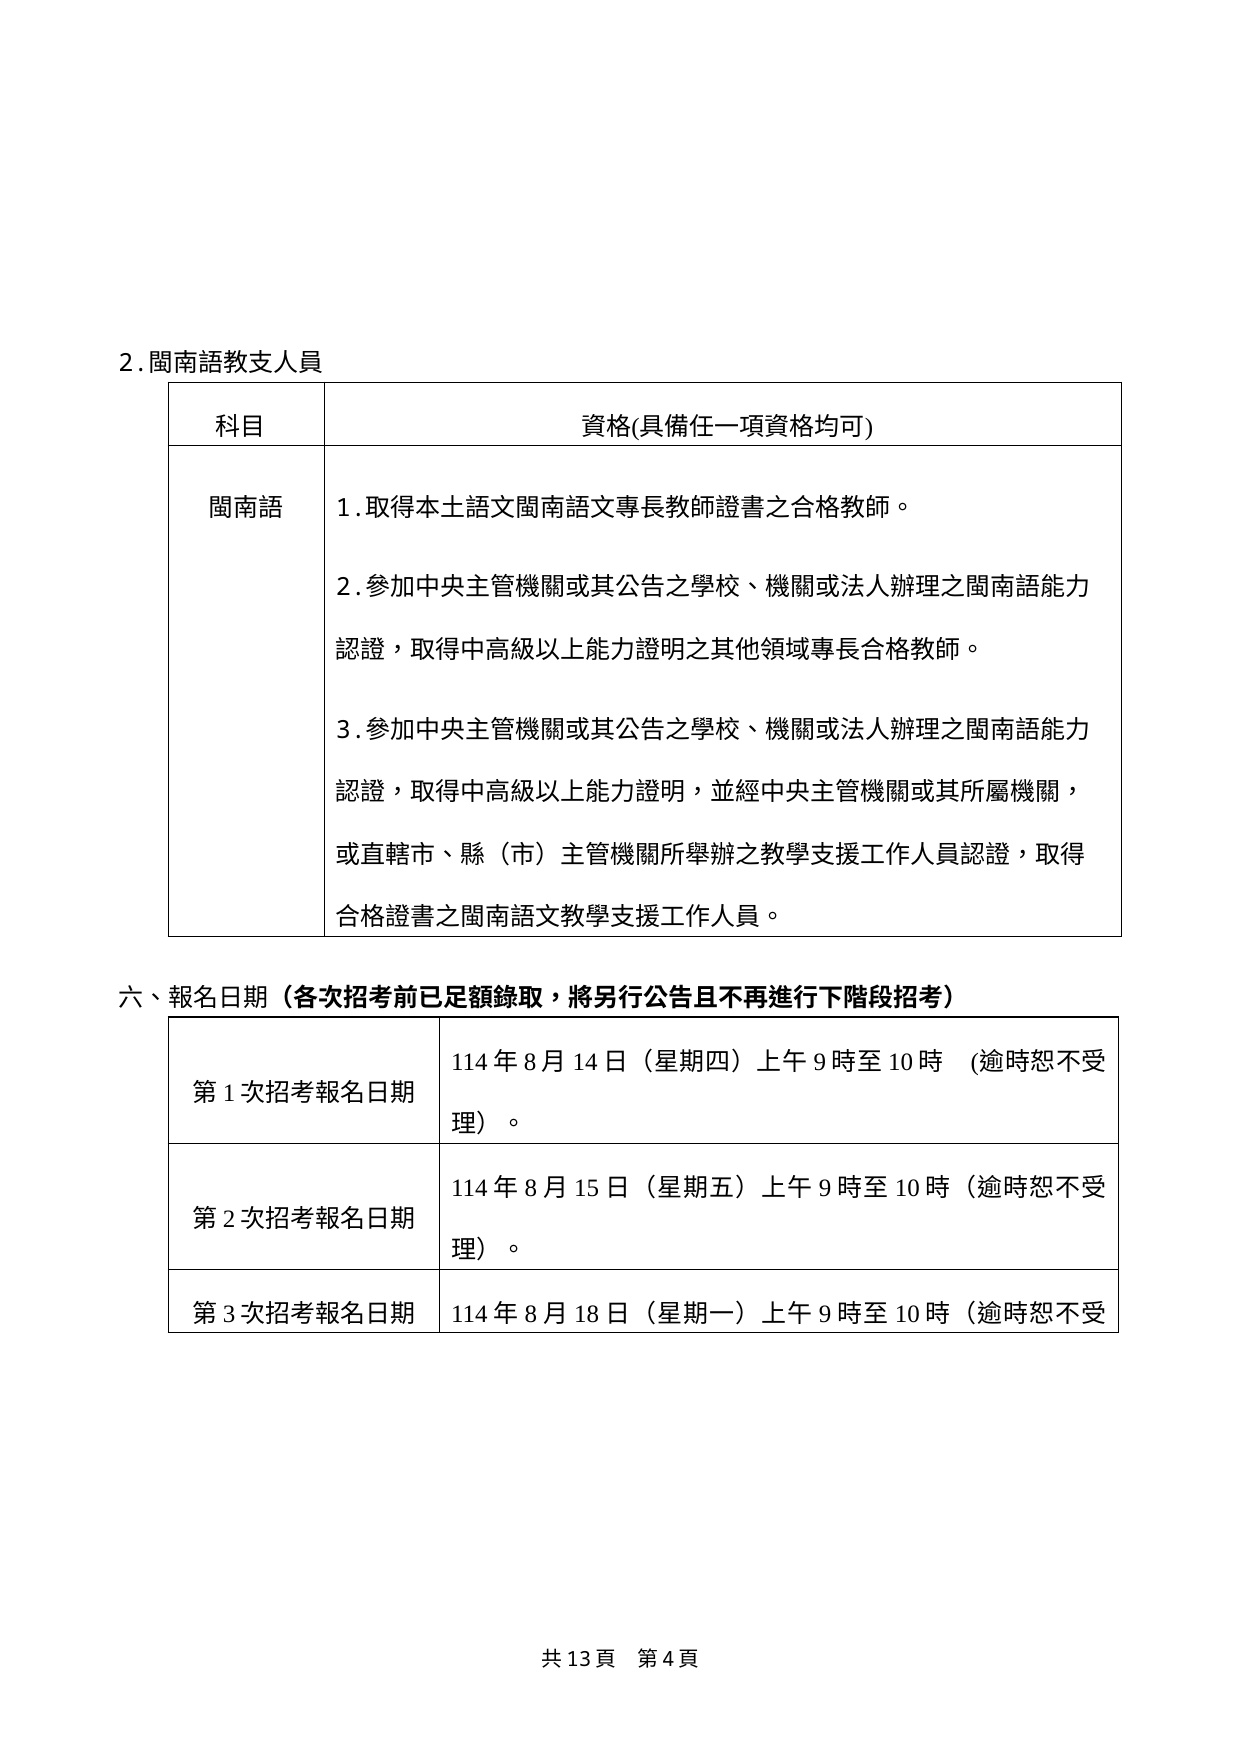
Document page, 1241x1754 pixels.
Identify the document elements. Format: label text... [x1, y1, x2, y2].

table_cell 閩南語 [169, 446, 324, 936]
text 2.閩南語教支人員 [118, 319, 1122, 382]
table_cell 1.取得本土語文閩南語文專長教師證書之合格教師。 2.參加中央主管機關或其公告之學校、機關或法人辦理之閩南語能力認證，取得中高級以上能力證明之其他領域專長合格教師。 3.參加中央主管機關或其公告之學校、機關或法人辦理之閩南語能力認證，取得中高級以上能力證明，並經中央主管機關或其所屬機關，或直轄市、縣（市）主管機關所舉辦之教學支援工作人員認證，取得合格證書之閩南語文教學支援工作人員。 [325, 446, 1121, 936]
table_cell 114年8月18日（星期一）上午9時至10時（逾時恕不受 [440, 1270, 1118, 1332]
table_cell 第2次招考報名日期 [169, 1144, 439, 1268]
text 六、報名日期（各次招考前已足額錄取，將另行公告且不再進行下階段招考） [118, 954, 1122, 1016]
table_header 第1次招考報名日期 [169, 1018, 439, 1142]
table_header 114年8月14日（星期四）上午9時至10時 (逾時恕不受理）。 [440, 1018, 1118, 1142]
table_cell 第3次招考報名日期 [169, 1270, 439, 1332]
table_cell 114年8月15日（星期五）上午9時至10時（逾時恕不受理）。 [440, 1144, 1118, 1268]
table_header 資格(具備任一項資格均可) [325, 383, 1121, 445]
table_header 科目 [169, 383, 324, 445]
